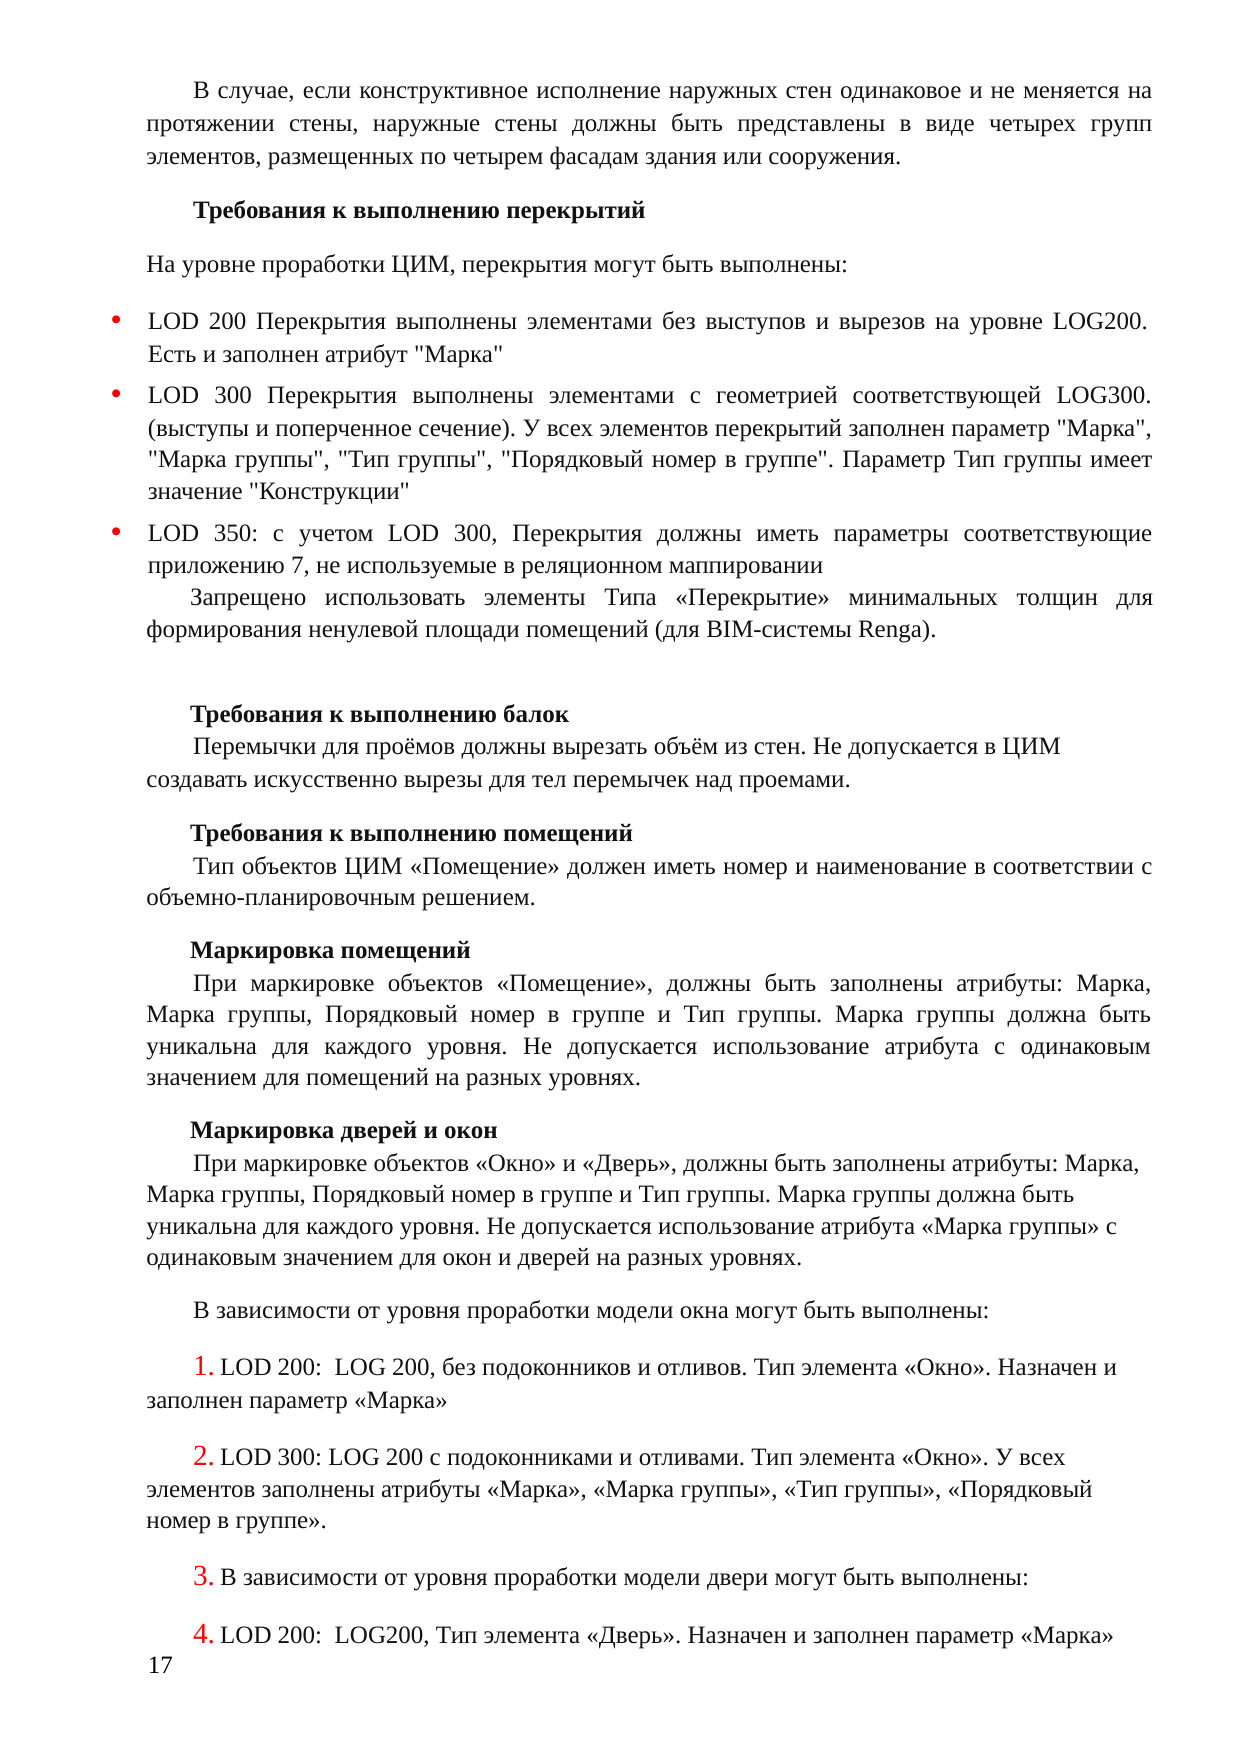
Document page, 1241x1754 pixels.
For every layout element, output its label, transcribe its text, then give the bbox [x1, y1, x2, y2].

list LOD 300: LOG 200 с подоконниками и отливами. Тип элемента «Окно». У всех элементов заполнены атрибуты «Марка», «Марка группы», «Тип группы», «Порядковый номер в группе». [146, 1438, 1152, 1534]
list В зависимости от уровня проработки модели двери могут быть выполнены: [146, 1558, 1152, 1592]
text Требования к выполнению помещений [146, 818, 1154, 847]
text В зависимости от уровня проработки модели окна могут быть выполнены: [146, 1295, 1152, 1324]
text Требования к выполнению балок [146, 699, 1154, 728]
text Требования к выполнению перекрытий [146, 195, 1153, 224]
text Маркировка помещений [146, 935, 1154, 964]
text Тип объектов ЦИМ «Помещение» должен иметь номер и наименование в соответствии с объемно-планировочным решением. [146, 851, 1154, 911]
text В случае, если конструктивное исполнение наружных стен одинаковое и не меняется на протяжении стены, наружные стены должны быть представлены в виде четырех групп элементов, размещенных по четырем фасадам здания или сооружения. [146, 75, 1153, 170]
text Запрещено использовать элементы Типа «Перекрытие» минимальных толщин для формирования ненулевой площади помещений (для BIM-системы Renga). [146, 582, 1154, 642]
list LOD 300 Перекрытия выполнены элементами с геометрией соответствующей LOG300. (выступы и поперченное сечение). У всех элементов перекрытий заполнен параметр "Марка", "Марка группы", "Тип группы", "Порядковый номер в группе". Параметр Тип группы имеет значение "Конструкции" [111, 376, 1153, 504]
text При маркировке объектов «Помещение», должны быть заполнены атрибуты: Марка, Марка группы, Порядковый номер в группе и Тип группы. Марка группы должна быть уникальна для каждого уровня. Не допускается использование атрибута с одинаковым значением для помещений на разных уровнях. [146, 968, 1152, 1091]
text Маркировка дверей и окон [146, 1115, 1154, 1144]
text Перемычки для проёмов должны вырезать объём из стен. Не допускается в ЦИМ создавать искусственно вырезы для тел перемычек над проемами. [146, 731, 1066, 793]
list LOD 200: LOG 200, без подоконников и отливов. Тип элемента «Окно». Назначен и заполнен параметр «Марка» [146, 1348, 1152, 1413]
list LOD 350: с учетом LOD 300, Перекрытия должны иметь параметры соответствующие приложению 7, не используемые в реляционном маппировании [111, 513, 1153, 579]
list LOD 200 Перекрытия выполнены элементами без выступов и вырезов на уровне LOG200. Есть и заполнен атрибут "Марка" [111, 302, 1149, 367]
text При маркировке объектов «Окно» и «Дверь», должны быть заполнены атрибуты: Марка, Марка группы, Порядковый номер в группе и Тип группы. Марка группы должна быть уникальна для каждого уровня. Не допускается использование атрибута «Марка группы» с одинаковым значением для окон и дверей на разных уровнях. [146, 1148, 1152, 1271]
text На уровне проработки ЦИМ, перекрытия могут быть выполнены: [146, 249, 1066, 278]
list LOD 200: LOG200, Тип элемента «Дверь». Назначен и заполнен параметр «Марка» [146, 1617, 1152, 1650]
